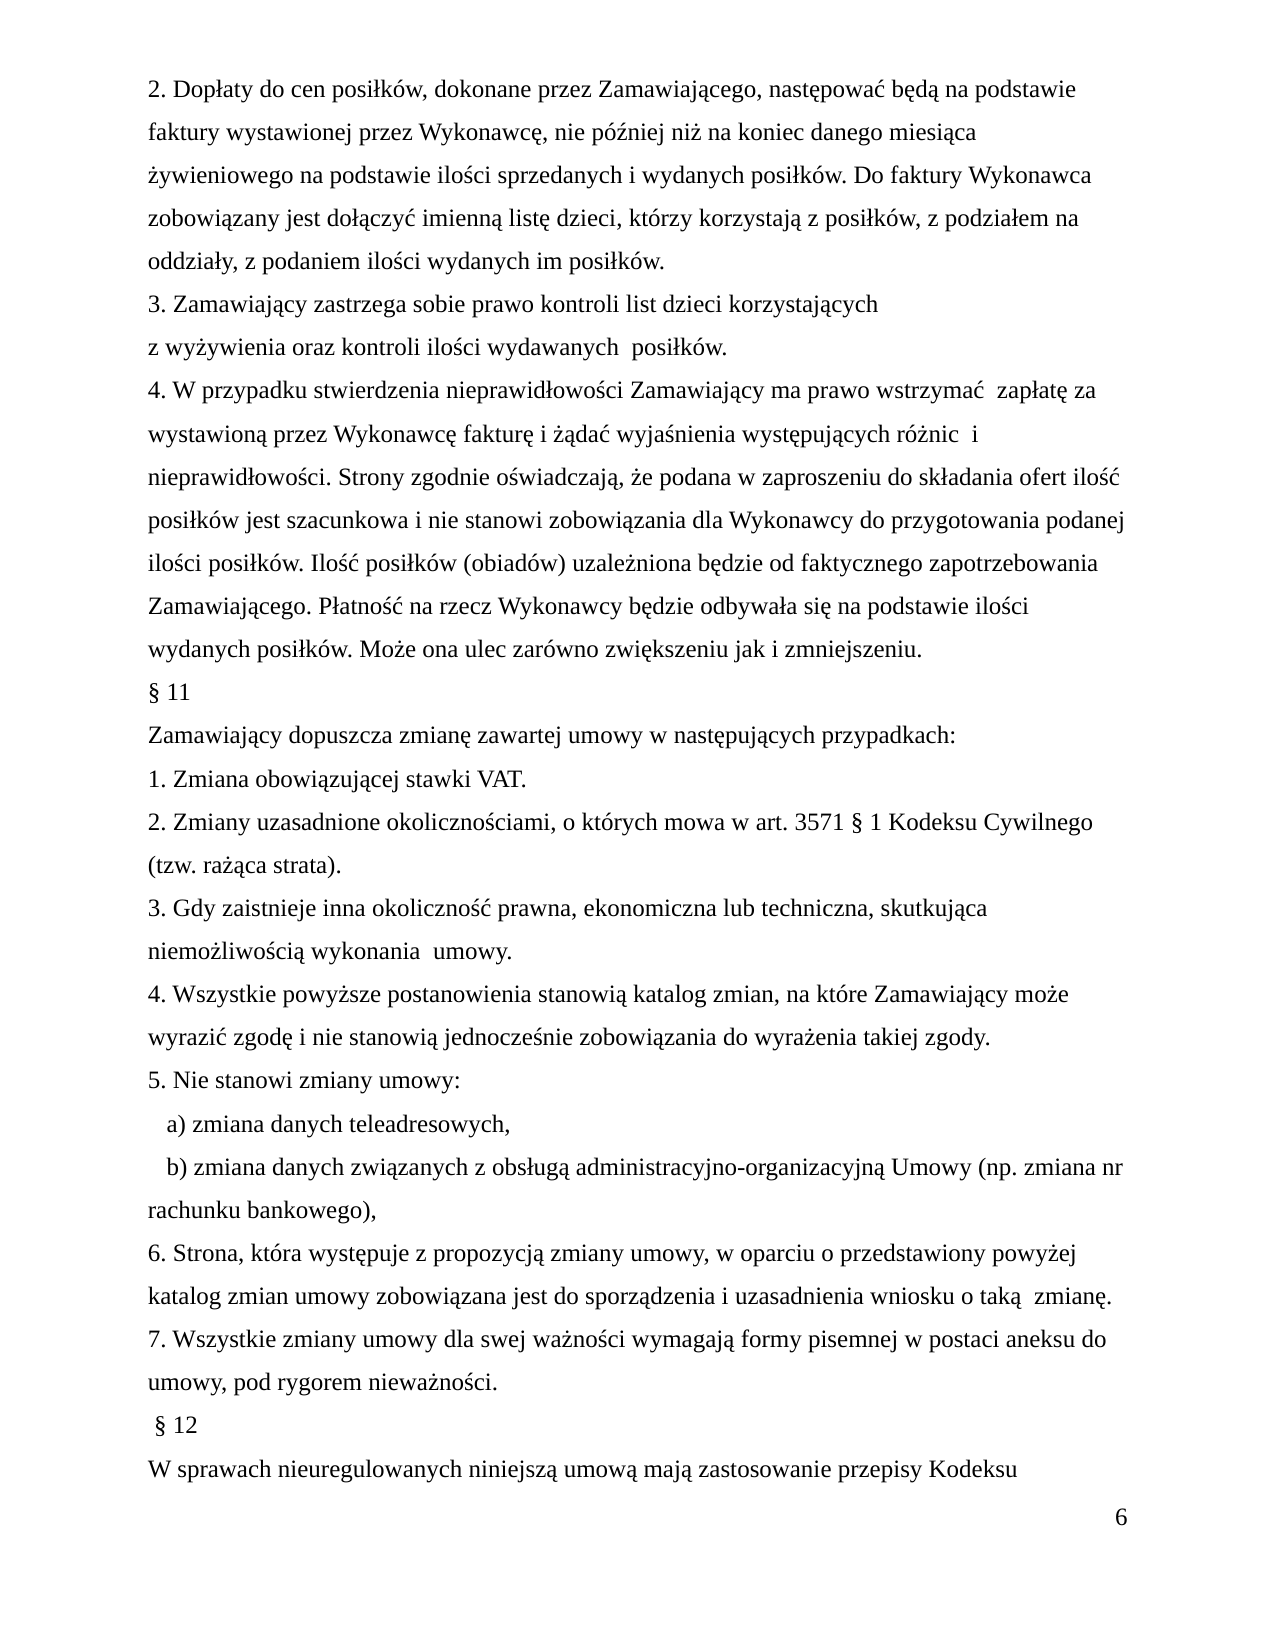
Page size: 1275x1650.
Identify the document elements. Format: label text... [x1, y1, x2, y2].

text 1. Zmiana obowiązującej stawki VAT. [148, 764, 1127, 792]
text 3. Gdy zaistnieje inna okoliczność prawna, ekonomiczna lub techniczna, skutkująca niemożliwością wykonania umowy. [148, 893, 1127, 965]
text W sprawach nieuregulowanych niniejszą umową mają zastosowanie przepisy Kodeksu [148, 1454, 1127, 1482]
text 4. Wszystkie powyższe postanowienia stanowią katalog zmian, na które Zamawiający może wyrazić zgodę i nie stanowią jednocześnie zobowiązania do wyrażenia takiej zgody. [148, 979, 1127, 1051]
text 3. Zamawiający zastrzega sobie prawo kontroli list dzieci korzystających z wyżywienia oraz kontroli ilości wydawanych posiłków. [148, 289, 1127, 361]
text § 11 [148, 677, 1127, 706]
text 2. Zmiany uzasadnione okolicznościami, o których mowa w art. 3571 § 1 Kodeksu Cywilnego (tzw. rażąca strata). [148, 807, 1127, 879]
text 6. Strona, która występuje z propozycją zmiany umowy, w oparciu o przedstawiony powyżej katalog zmian umowy zobowiązana jest do sporządzenia i uzasadnienia wniosku o taką zmianę. [148, 1238, 1127, 1310]
text a) zmiana danych teleadresowych, [148, 1109, 1127, 1137]
text § 12 [148, 1411, 1127, 1439]
text Zamawiający dopuszcza zmianę zawartej umowy w następujących przypadkach: [148, 721, 1127, 749]
text 7. Wszystkie zmiany umowy dla swej ważności wymagają formy pisemnej w postaci aneksu do umowy, pod rygorem nieważności. [148, 1324, 1127, 1396]
text 5. Nie stanowi zmiany umowy: [148, 1066, 1127, 1094]
text b) zmiana danych związanych z obsługą administracyjno-organizacyjną Umowy (np. zmiana nr rachunku bankowego), [148, 1152, 1127, 1224]
text 4. W przypadku stwierdzenia nieprawidłowości Zamawiający ma prawo wstrzymać zapłatę za wystawioną przez Wykonawcę fakturę i żądać wyjaśnienia występujących różnic i nieprawidłowości. Strony zgodnie oświadczają, że podana w zaproszeniu do składania ofert ilość posiłków jest szacunkowa i nie stanowi zobowiązania dla Wykonawcy do przygotowania podanej ilości posiłków. Ilość posiłków (obiadów) uzależniona będzie od faktycznego zapotrzebowania Zamawiającego. Płatność na rzecz Wykonawcy będzie odbywała się na podstawie ilości wydanych posiłków. Może ona ulec zarówno zwiększeniu jak i zmniejszeniu. [148, 376, 1127, 663]
text 2. Dopłaty do cen posiłków, dokonane przez Zamawiającego, następować będą na podstawie faktury wystawionej przez Wykonawcę, nie później niż na koniec danego miesiąca żywieniowego na podstawie ilości sprzedanych i wydanych posiłków. Do faktury Wykonawca zobowiązany jest dołączyć imienną listę dzieci, którzy korzystają z posiłków, z podziałem na oddziały, z podaniem ilości wydanych im posiłków. [148, 74, 1127, 275]
